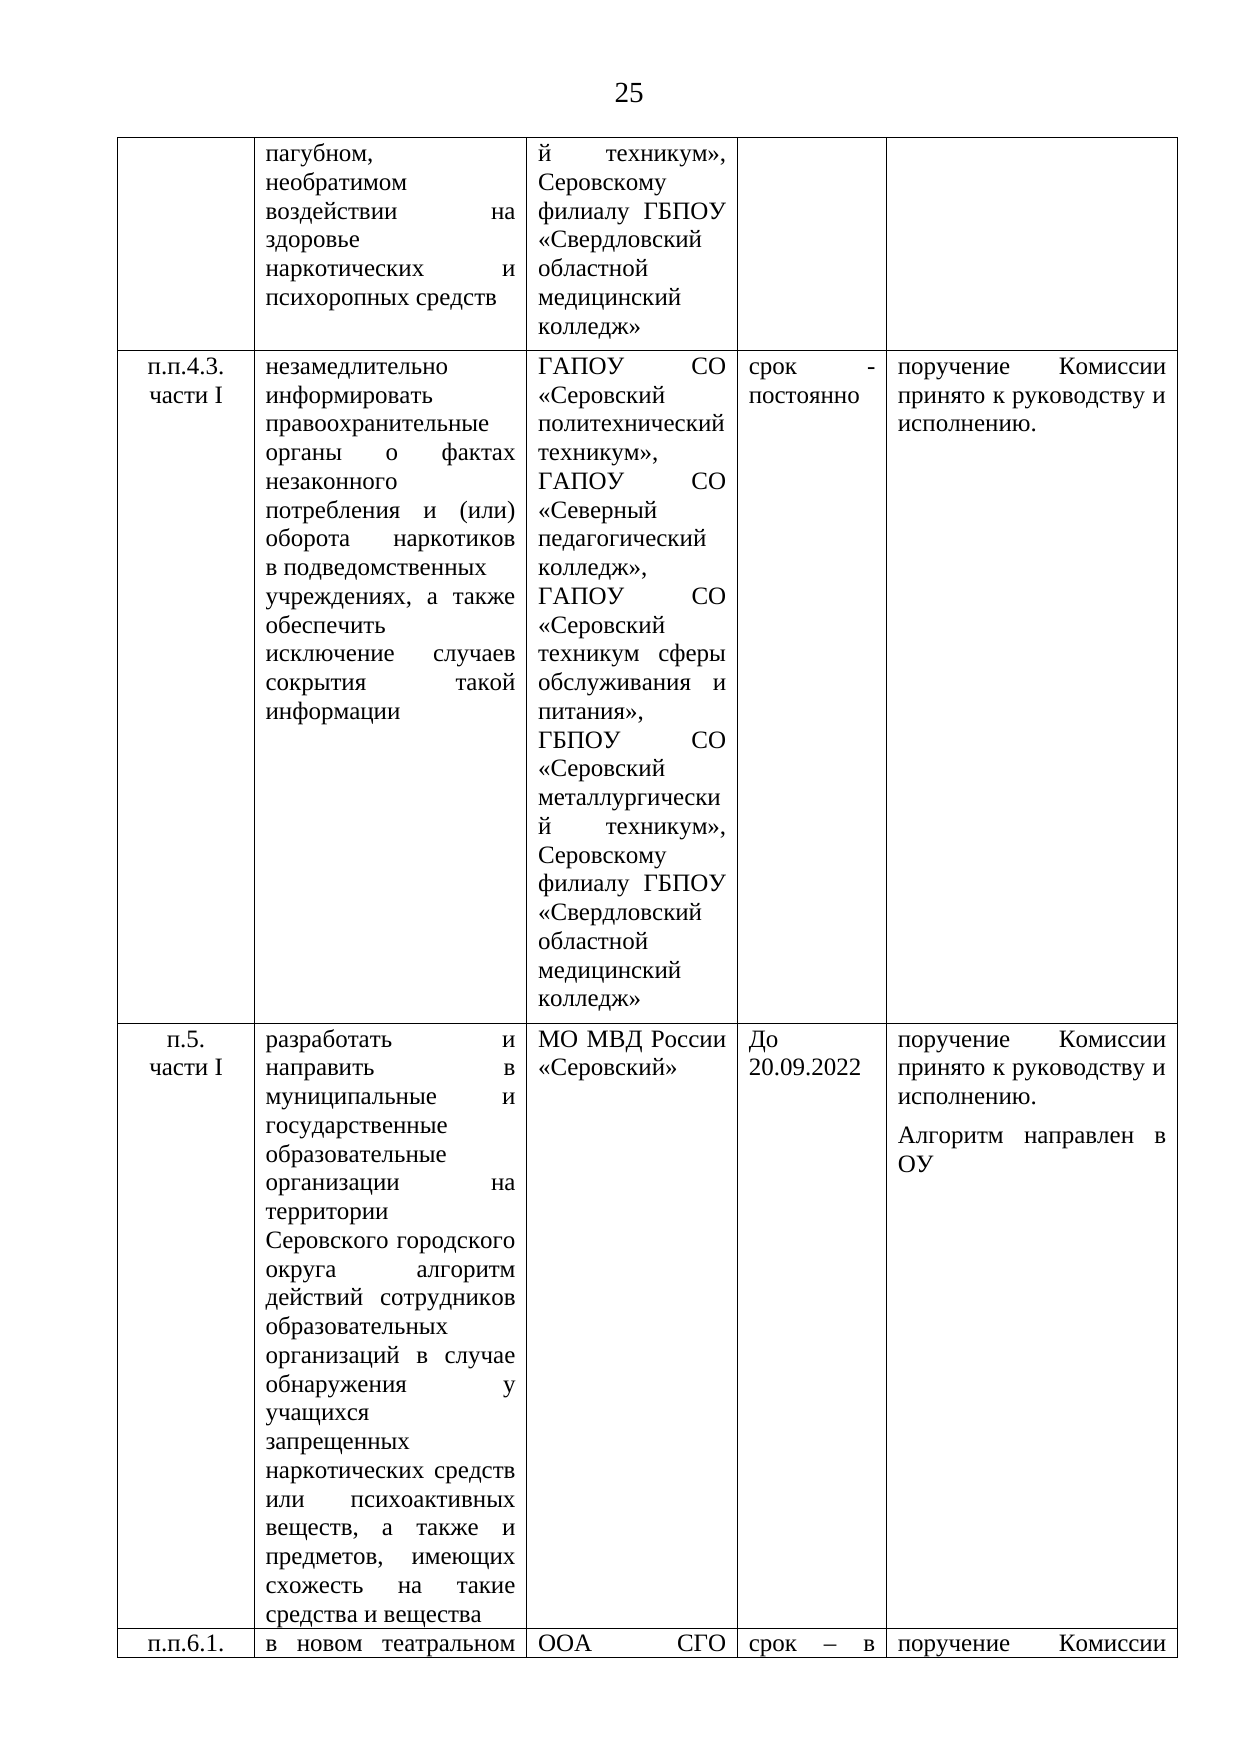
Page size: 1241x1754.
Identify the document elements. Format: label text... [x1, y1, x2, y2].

table_cell разработать и направить в муниципальные и государственные образовательные организации на территории Серовского городского округа алгоритм действий сотрудников образовательных организаций в случае обнаружения у учащихся запрещенных наркотических средств или психоактивных веществ, а также и предметов, имеющих схожесть на такие средства и вещества [255, 1024, 526, 1627]
table_cell в новом театральном [255, 1629, 526, 1657]
table_cell незамедлительно информировать правоохранительные органы о фактах незаконного потребления и (или) оборота наркотиков в подведомственных учреждениях, а также обеспечить исключение случаев сокрытия такой информации [255, 351, 526, 1023]
table_cell поручение Комиссии принято к руководству и исполнению. Алгоритм направлен в ОУ [887, 1024, 1177, 1627]
table_cell [738, 138, 886, 350]
table_cell ООА СГО [527, 1629, 737, 1657]
table_cell пагубном, необратимом воздействии на здоровье наркотических и психоропных средств [255, 138, 526, 350]
table_cell МО МВД России «Серовский» [527, 1024, 737, 1627]
table_cell срок – в [738, 1629, 886, 1657]
table_cell До 20.09.2022 [738, 1024, 886, 1627]
table_cell [118, 138, 254, 350]
table_cell п.5. части I [118, 1024, 254, 1627]
table_cell й техникум», Серовскому филиалу ГБПОУ «Свердловский областной медицинский колледж» [527, 138, 737, 350]
table_cell ГАПОУ СО «Серовский политехнический техникум», ГАПОУ СО «Северный педагогический колледж», ГАПОУ СО «Серовский техникум сферы обслуживания и питания», ГБПОУ СО «Серовский металлургический техникум», Серовскому филиалу ГБПОУ «Свердловский областной медицинский колледж» [527, 351, 737, 1023]
table_cell п.п.4.3. части I [118, 351, 254, 1023]
table_cell срок -постоянно [738, 351, 886, 1023]
table_cell поручение Комиссии принято к руководству и исполнению. [887, 351, 1177, 1023]
table_cell п.п.6.1. [118, 1629, 254, 1657]
table_cell поручение Комиссии [887, 1629, 1177, 1657]
table_cell [887, 138, 1177, 350]
